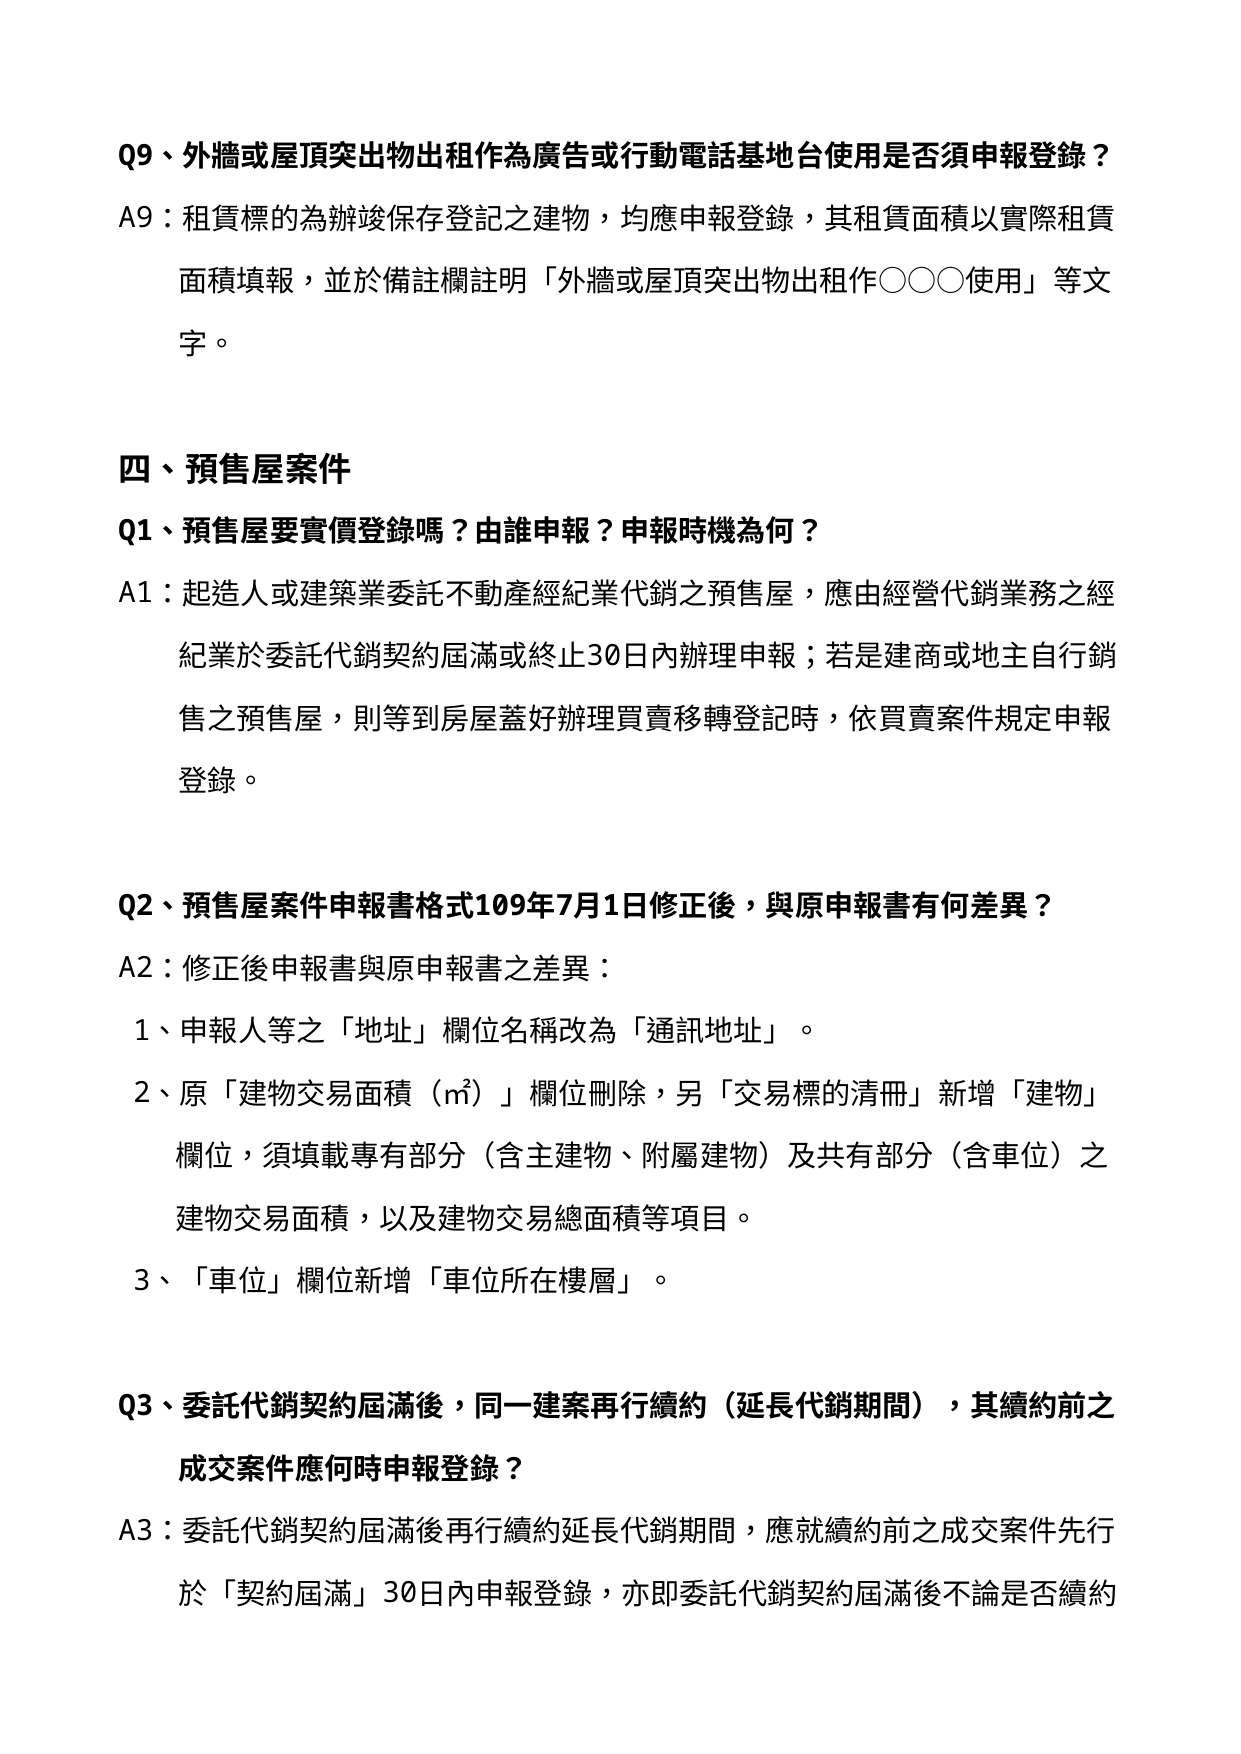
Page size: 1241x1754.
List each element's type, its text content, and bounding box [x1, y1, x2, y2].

text Q1、預售屋要實價登錄嗎？由誰申報？申報時機為何？ [118, 487, 1122, 550]
text Q2、預售屋案件申報書格式109年7月1日修正後，與原申報書有何差異？ [118, 862, 1122, 925]
text A1：起造人或建築業委託不動產經紀業代銷之預售屋，應由經營代銷業務之經紀業於委託代銷契約屆滿或終止30日內辦理申報；若是建商或地主自行銷售之預售屋，則等到房屋蓋好辦理買賣移轉登記時，依買賣案件規定申報登錄。 [118, 550, 1122, 800]
text A9：租賃標的為辦竣保存登記之建物，均應申報登錄，其租賃面積以實際租賃面積填報，並於備註欄註明「外牆或屋頂突出物出租作○○○使用」等文字。 [118, 175, 1122, 362]
text 3、「車位」欄位新增「車位所在樓層」。 [133, 1237, 1122, 1300]
text Q9、外牆或屋頂突出物出租作為廣告或行動電話基地台使用是否須申報登錄？ [118, 112, 1122, 175]
text 1、申報人等之「地址」欄位名稱改為「通訊地址」。 [133, 987, 1122, 1050]
text 四、預售屋案件 [118, 425, 1122, 487]
text A2：修正後申報書與原申報書之差異： [118, 925, 1122, 987]
text 2、原「建物交易面積（㎡）」欄位刪除，另「交易標的清冊」新增「建物」欄位，須填載專有部分（含主建物、附屬建物）及共有部分（含車位）之建物交易面積，以及建物交易總面積等項目。 [133, 1050, 1122, 1237]
text A3：委託代銷契約屆滿後再行續約延長代銷期間，應就續約前之成交案件先行於「契約屆滿」30日內申報登錄，亦即委託代銷契約屆滿後不論是否續約 [118, 1487, 1122, 1612]
text Q3、委託代銷契約屆滿後，同一建案再行續約（延長代銷期間），其續約前之成交案件應何時申報登錄？ [118, 1362, 1122, 1487]
